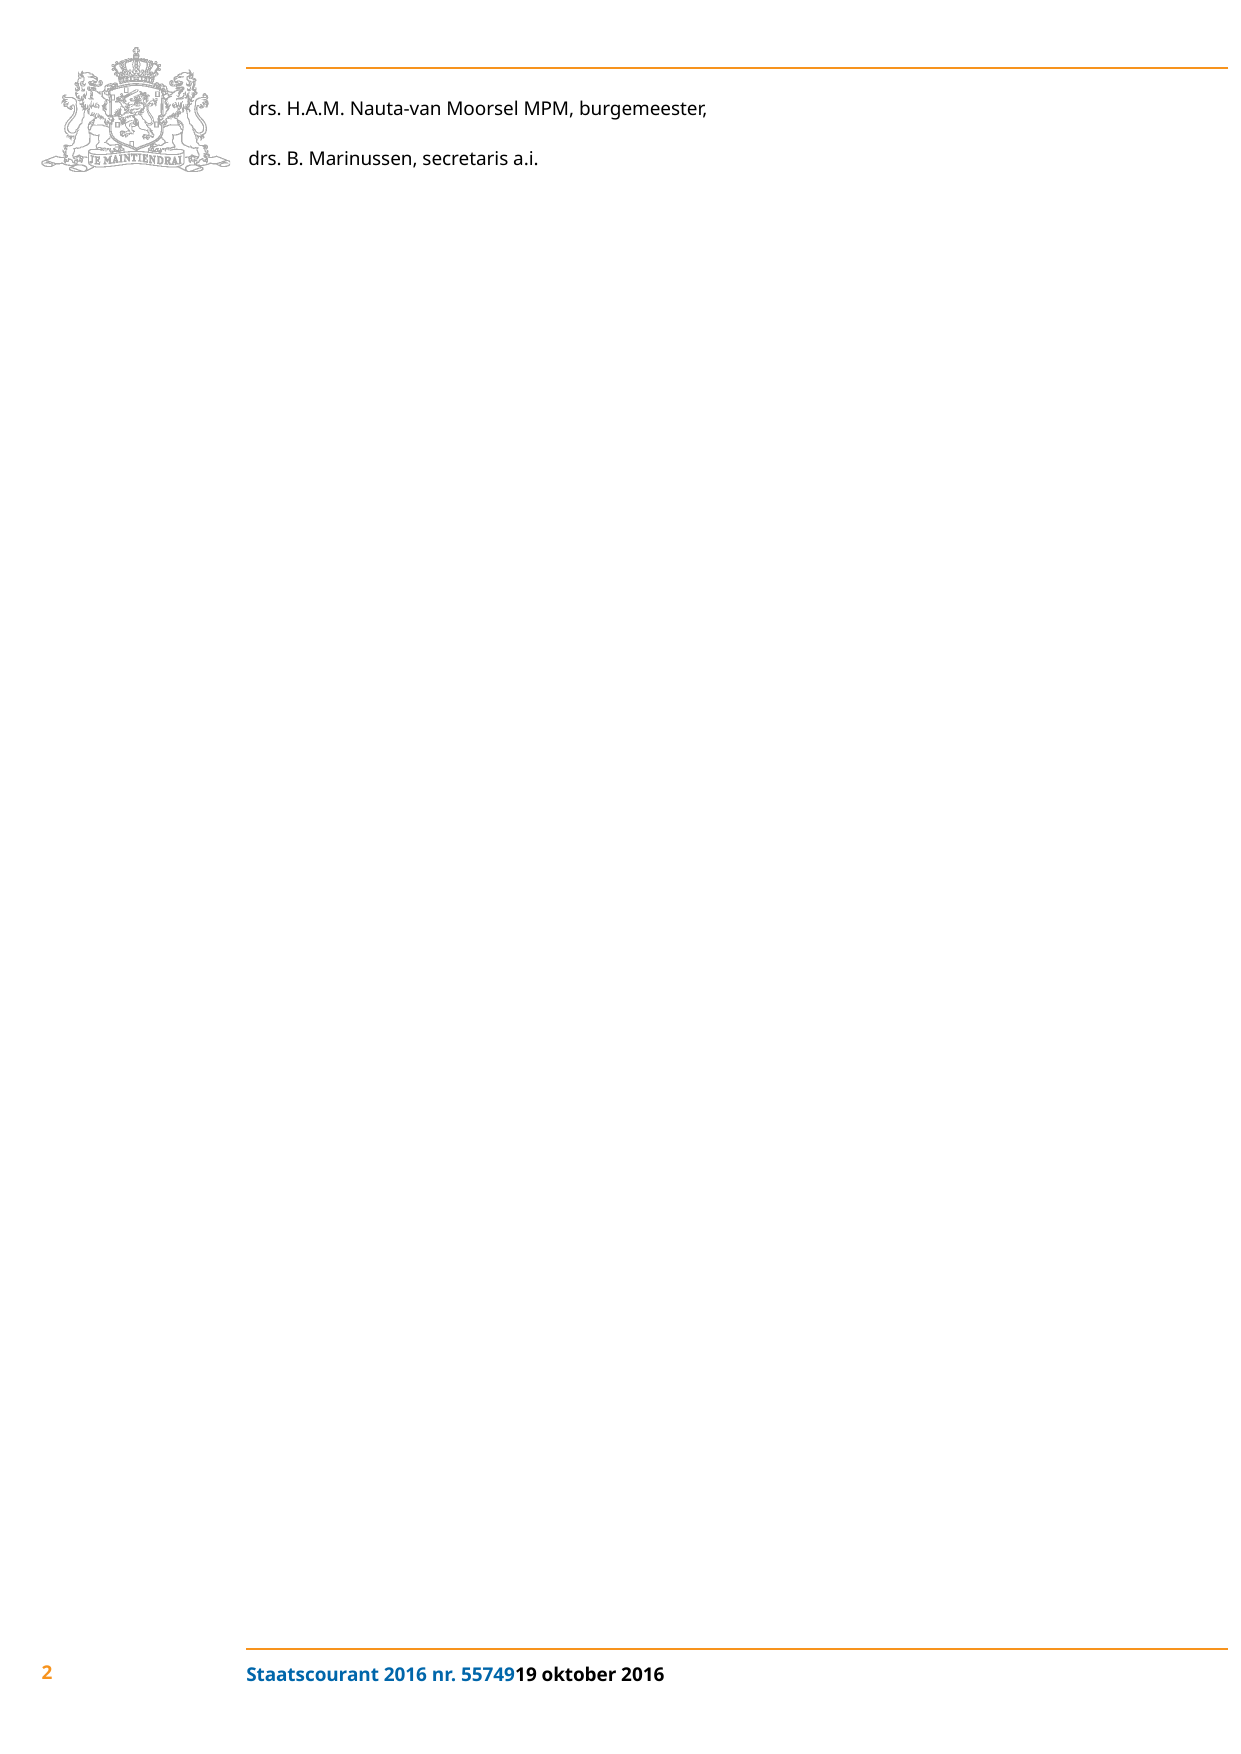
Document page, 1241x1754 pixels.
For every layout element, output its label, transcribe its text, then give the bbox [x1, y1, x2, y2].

text drs. H.A.M. Nauta-van Moorsel MPM, burgemeester, [248, 95, 1152, 121]
picture [41, 47, 231, 172]
text drs. B. Marinussen, secretaris a.i. [248, 145, 1152, 171]
